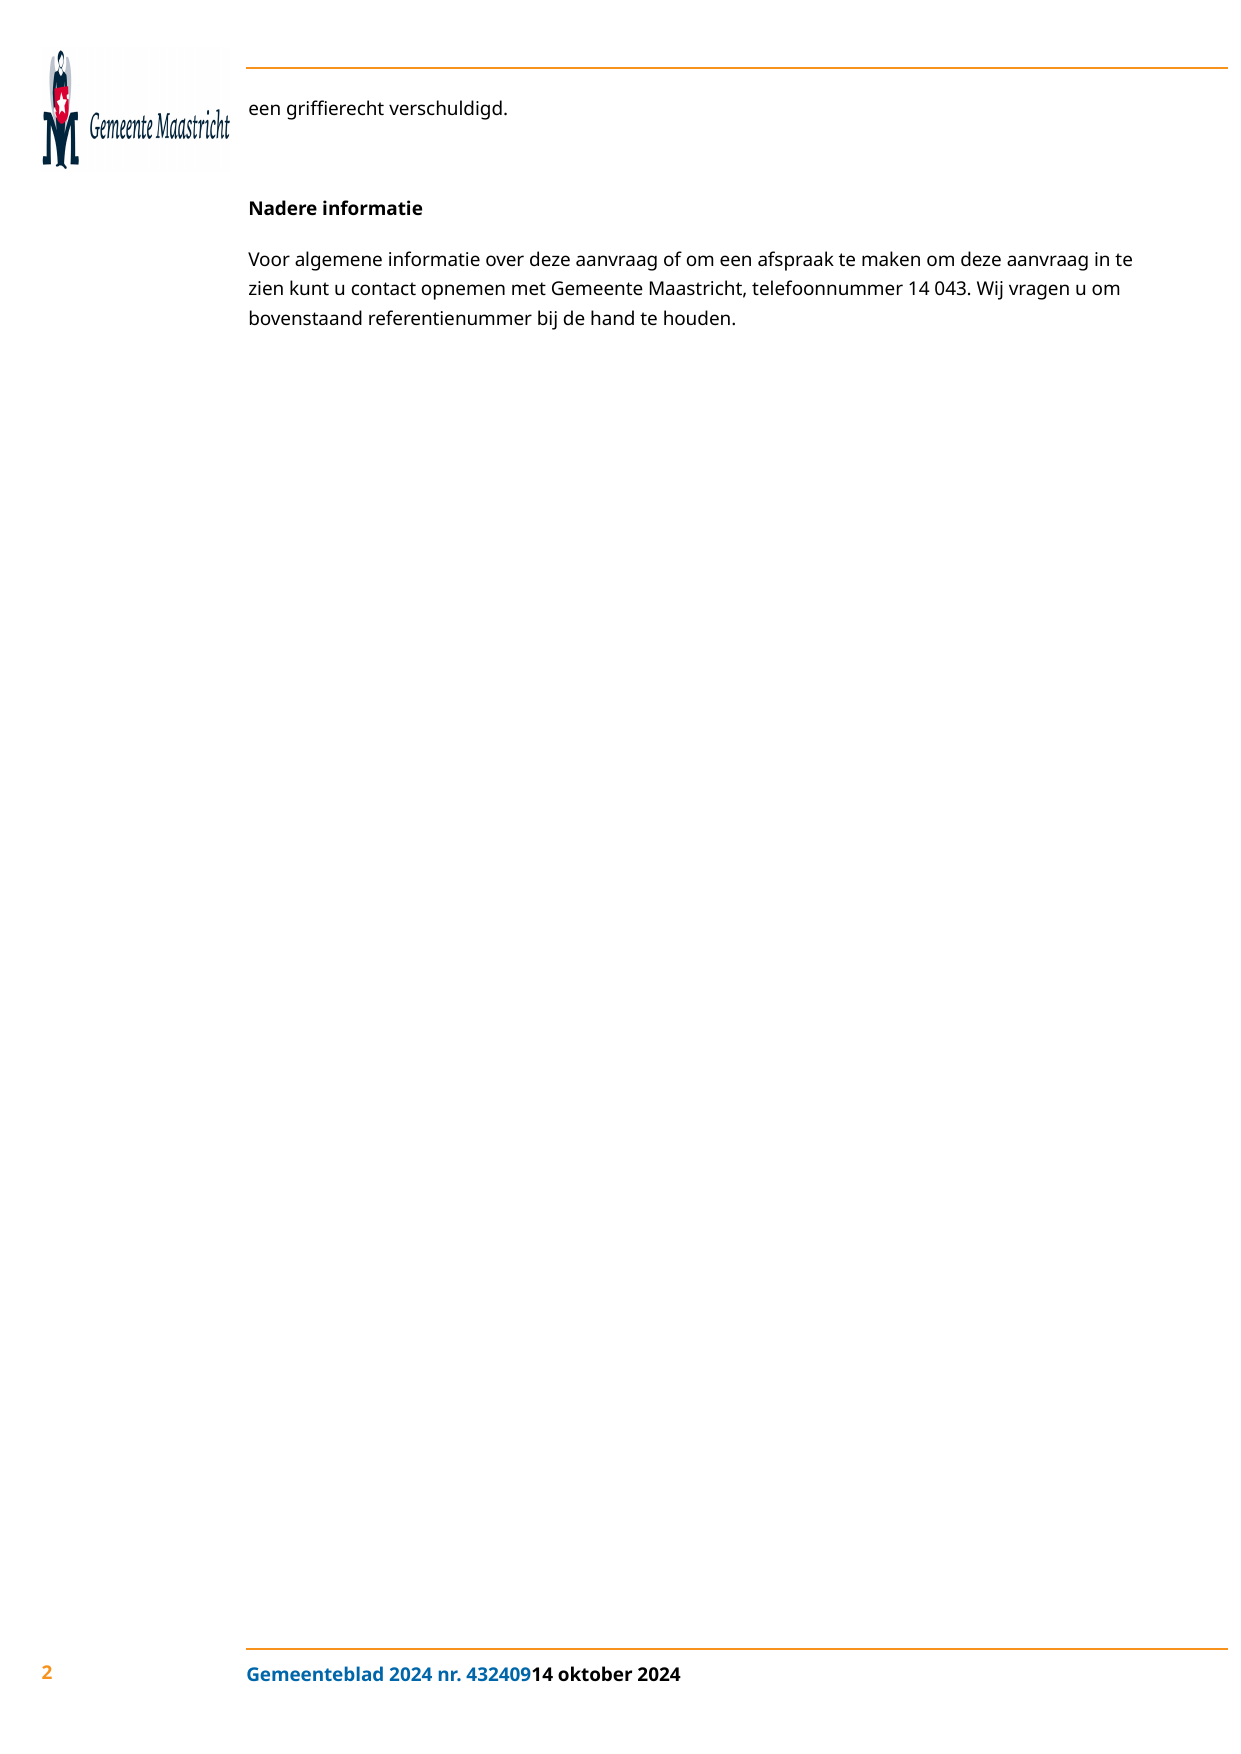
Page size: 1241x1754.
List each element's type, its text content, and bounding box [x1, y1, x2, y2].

text een griffierecht verschuldigd. [248, 95, 1152, 121]
text Voor algemene informatie over deze aanvraag of om een afspraak te maken om deze aanvraag in te zien kunt u contact opnemen met Gemeente Maastricht, telefoonnummer 14 043. Wij vragen u om bovenstaand referentienummer bij de hand te houden. [248, 246, 1152, 331]
text Nadere informatie [248, 196, 1152, 221]
picture [41, 47, 231, 172]
